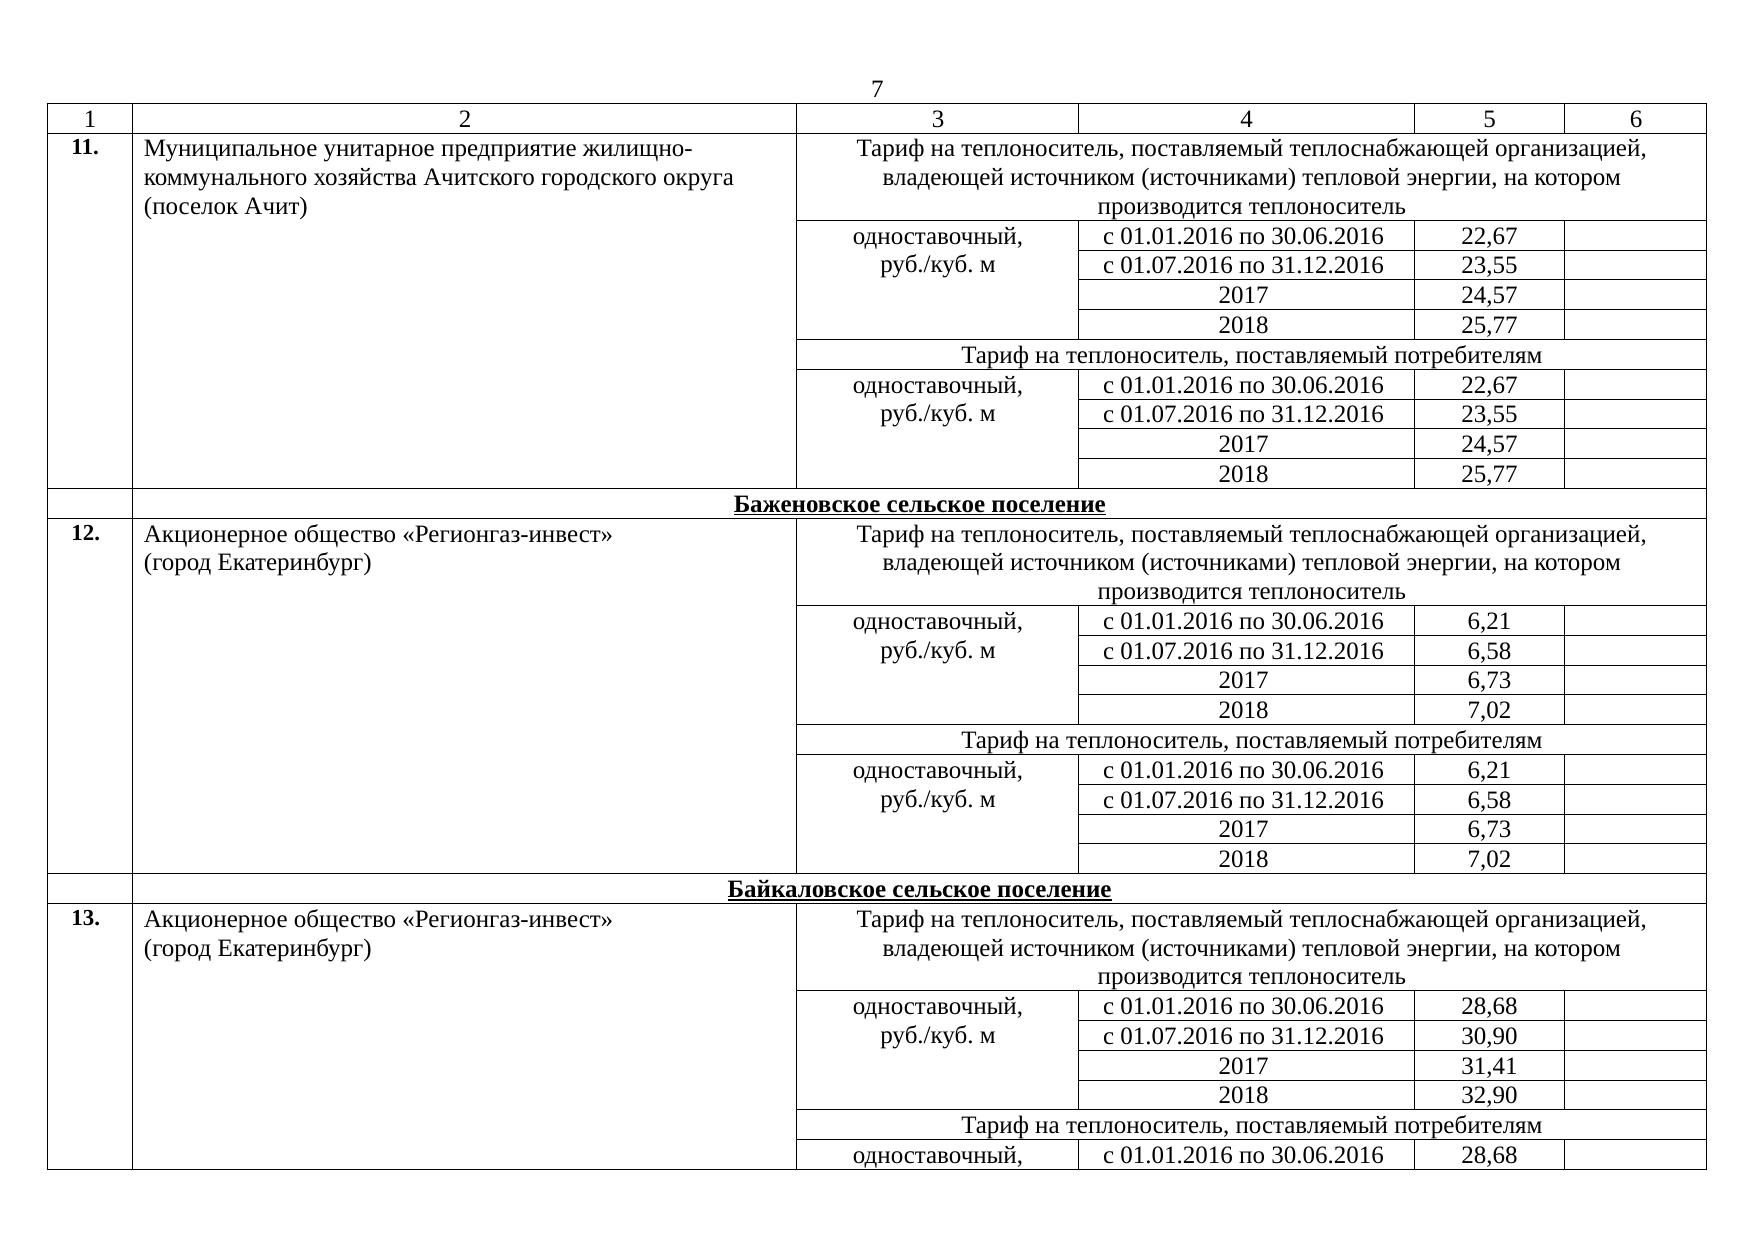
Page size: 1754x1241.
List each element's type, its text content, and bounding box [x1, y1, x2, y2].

table_cell [48, 134, 132, 488]
table_cell 2017 [1079, 815, 1414, 843]
table_cell одноставочный, руб./куб. м [797, 755, 1078, 873]
table_cell 7,02 [1415, 695, 1564, 724]
table_cell [1565, 251, 1706, 279]
table_cell с 01.07.2016 по 31.12.2016 [1079, 400, 1414, 428]
table_cell [1565, 280, 1706, 309]
table_cell 25,77 [1415, 459, 1564, 488]
table_cell 22,67 [1415, 370, 1564, 398]
table_header 5 [1415, 104, 1564, 132]
table_cell 30,90 [1415, 1021, 1564, 1050]
table_cell [1565, 310, 1706, 339]
table_cell [1565, 429, 1706, 458]
table_cell [1565, 1081, 1706, 1109]
table_cell [1565, 1140, 1706, 1169]
table_cell с 01.01.2016 по 30.06.2016 [1079, 755, 1414, 784]
table_cell с 01.07.2016 по 31.12.2016 [1079, 1021, 1414, 1050]
table_cell 2017 [1079, 666, 1414, 694]
table_cell Тариф на теплоноситель, поставляемый потребителям [797, 340, 1706, 369]
table_cell 2017 [1079, 1051, 1414, 1079]
table_cell с 01.01.2016 по 30.06.2016 [1079, 991, 1414, 1020]
table_cell [1565, 666, 1706, 694]
table_cell [1565, 1051, 1706, 1079]
table_cell Тариф на теплоноситель, поставляемый теплоснабжающей организацией, владеющей источником (источниками) тепловой энергии, на котором производится теплоноситель [797, 134, 1706, 220]
table_header 6 [1565, 104, 1706, 132]
table_cell [1565, 1021, 1706, 1050]
table_cell [1565, 636, 1706, 664]
table_cell с 01.07.2016 по 31.12.2016 [1079, 636, 1414, 664]
table_cell Акционерное общество «Регионгаз-инвест» (город Екатеринбург) [133, 904, 796, 1169]
table_cell Баженовское сельское поселение [133, 489, 1706, 518]
table_cell с 01.01.2016 по 30.06.2016 [1079, 370, 1414, 398]
table_header 2 [133, 104, 796, 132]
table_cell [1565, 991, 1706, 1020]
table_cell 2017 [1079, 280, 1414, 309]
table_cell [48, 489, 132, 518]
table_cell Байкаловское сельское поселение [133, 874, 1706, 903]
table_cell 28,68 [1415, 991, 1564, 1020]
table_cell 6,73 [1415, 666, 1564, 694]
table_cell [1565, 370, 1706, 398]
table_cell с 01.01.2016 по 30.06.2016 [1079, 221, 1414, 249]
table_cell Акционерное общество «Регионгаз-инвест» (город Екатеринбург) [133, 519, 796, 873]
table_header 4 [1079, 104, 1414, 132]
table_cell [48, 904, 132, 1169]
table_cell Тариф на теплоноситель, поставляемый теплоснабжающей организацией, владеющей источником (источниками) тепловой энергии, на котором производится теплоноситель [797, 904, 1706, 990]
table_cell Муниципальное унитарное предприятие жилищно-коммунального хозяйства Ачитского городского округа (поселок Ачит) [133, 134, 796, 488]
table_cell 2018 [1079, 1081, 1414, 1109]
table_cell 2018 [1079, 459, 1414, 488]
table_cell 31,41 [1415, 1051, 1564, 1079]
table_header 1 [48, 104, 132, 132]
table_cell с 01.07.2016 по 31.12.2016 [1079, 785, 1414, 813]
table_cell Тариф на теплоноситель, поставляемый потребителям [797, 725, 1706, 754]
table_cell 24,57 [1415, 280, 1564, 309]
table_cell 23,55 [1415, 400, 1564, 428]
table_cell [1565, 785, 1706, 813]
table_cell [1565, 459, 1706, 488]
table_cell 2017 [1079, 429, 1414, 458]
table_cell [1565, 815, 1706, 843]
table_cell 7,02 [1415, 844, 1564, 873]
table_cell одноставочный, руб./куб. м [797, 221, 1078, 339]
table_cell [1565, 844, 1706, 873]
table_cell [48, 519, 132, 873]
table_cell Тариф на теплоноситель, поставляемый теплоснабжающей организацией, владеющей источником (источниками) тепловой энергии, на котором производится теплоноситель [797, 519, 1706, 605]
table_cell 2018 [1079, 844, 1414, 873]
table_cell 28,68 [1415, 1140, 1564, 1169]
table_cell 6,58 [1415, 636, 1564, 664]
table_cell [1565, 221, 1706, 249]
table_cell с 01.01.2016 по 30.06.2016 [1079, 1140, 1414, 1169]
table_cell 23,55 [1415, 251, 1564, 279]
table_cell 6,21 [1415, 755, 1564, 784]
table_cell 6,21 [1415, 606, 1564, 635]
table_cell [1565, 755, 1706, 784]
table_cell 32,90 [1415, 1081, 1564, 1109]
table_cell [1565, 606, 1706, 635]
table_cell одноставочный, [797, 1140, 1078, 1169]
table_cell с 01.01.2016 по 30.06.2016 [1079, 606, 1414, 635]
table_header 3 [797, 104, 1078, 132]
table_cell 2018 [1079, 310, 1414, 339]
table_cell [1565, 400, 1706, 428]
table_cell 22,67 [1415, 221, 1564, 249]
table_cell 2018 [1079, 695, 1414, 724]
table_cell одноставочный, руб./куб. м [797, 370, 1078, 488]
table_cell одноставочный, руб./куб. м [797, 991, 1078, 1109]
table_cell 25,77 [1415, 310, 1564, 339]
table_cell [1565, 695, 1706, 724]
table_cell одноставочный, руб./куб. м [797, 606, 1078, 724]
table_cell 6,58 [1415, 785, 1564, 813]
table_cell Тариф на теплоноситель, поставляемый потребителям [797, 1110, 1706, 1139]
table_cell с 01.07.2016 по 31.12.2016 [1079, 251, 1414, 279]
table_cell 24,57 [1415, 429, 1564, 458]
table_cell [48, 874, 132, 903]
table_cell 6,73 [1415, 815, 1564, 843]
